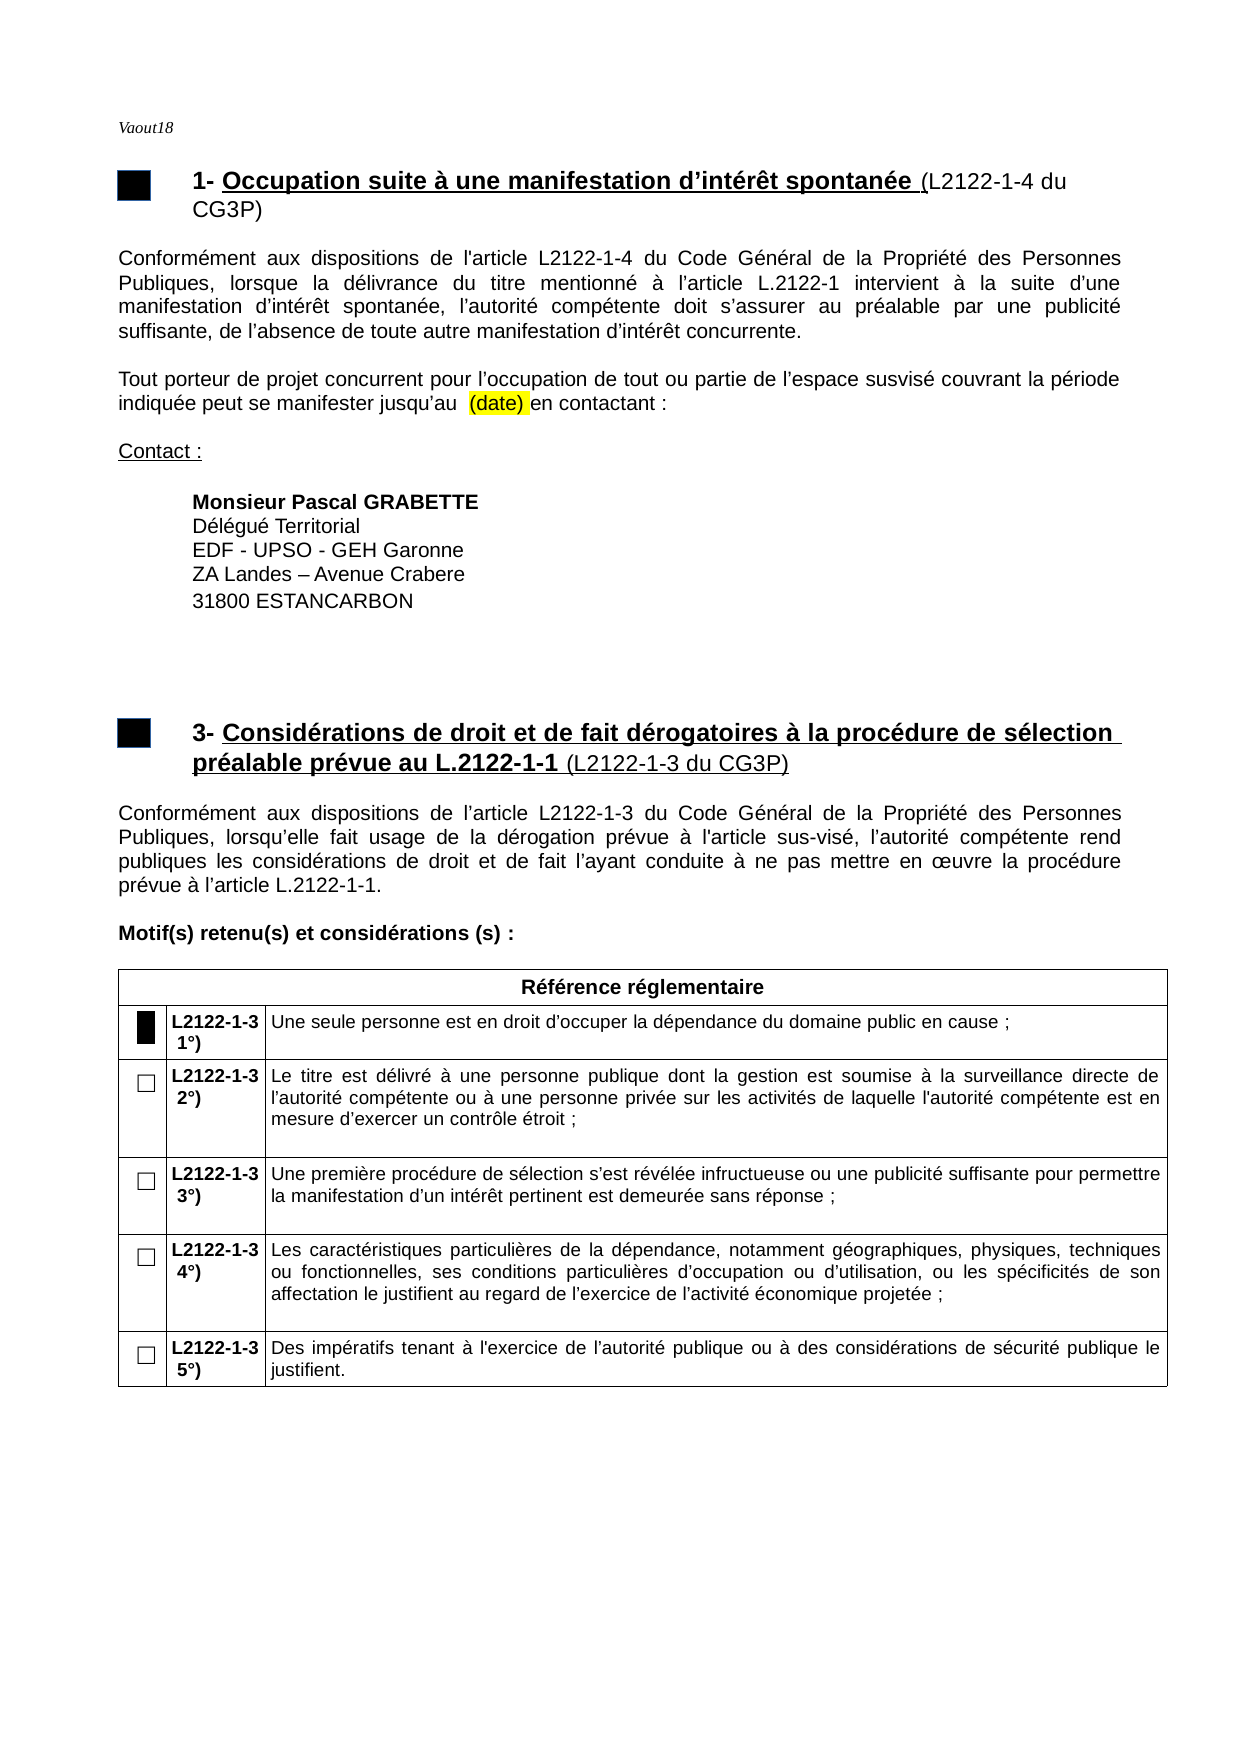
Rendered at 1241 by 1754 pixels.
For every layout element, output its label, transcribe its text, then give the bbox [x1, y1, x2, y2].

text Motif(s) retenu(s) et considérations (s) : [118, 921, 1122, 945]
table_cell Les caractéristiques particulières de la dépendance, notamment géographiques, physiques, techniques ou fonctionnelles, ses conditions particulières d’occupation ou d’utilisation, ou les spécificités de son affectation le justifient au regard de l’exercice de l’activité économique projetée ; [266, 1235, 1167, 1331]
table_cell □ [119, 1332, 166, 1386]
text Contact : [118, 439, 1122, 463]
text 3- Considérations de droit et de fait dérogatoires à la procédure de sélection préalable prévue au L.2122-1-1 (L2122-1-3 du CG3P) [118, 714, 1122, 777]
text 1- Occupation suite à une manifestation d’intérêt spontanée (L2122-1-4 du CG3P) [118, 166, 1122, 222]
table_cell L2122-1-3 3°) [167, 1158, 265, 1233]
table_cell □ [119, 1060, 166, 1157]
text 31800 ESTANCARBON [118, 586, 1122, 613]
table_cell □ [119, 1006, 166, 1059]
table_cell L2122-1-3 5°) [167, 1332, 265, 1386]
text Tout porteur de projet concurrent pour l’occupation de tout ou partie de l’espace susvisé couvrant la période indiquée peut se manifester jusqu’au (date) en contactant : [118, 367, 1122, 415]
table_cell Des impératifs tenant à l'exercice de l’autorité publique ou à des considérations de sécurité publique le justifient. [266, 1332, 1167, 1386]
text Conformément aux dispositions de l'article L2122-1-4 du Code Général de la Propriété des Personnes Publiques, lorsque la délivrance du titre mentionné à l’article L.2122-1 intervient à la suite d’une manifestation d’intérêt spontanée, l’autorité compétente doit s’assurer au préalable par une publicité suffisante, de l’absence de toute autre manifestation d’intérêt concurrente. [118, 246, 1122, 343]
table_cell □ [119, 1158, 166, 1233]
text Délégué Territorial EDF - UPSO - GEH Garonne ZA Landes – Avenue Crabere [118, 514, 1122, 586]
text Conformément aux dispositions de l’article L2122-1-3 du Code Général de la Propriété des Personnes Publiques, lorsqu’elle fait usage de la dérogation prévue à l'article sus-visé, l’autorité compétente rend publiques les considérations de droit et de fait l’ayant conduite à ne pas mettre en œuvre la procédure prévue à l’article L.2122-1-1. [118, 801, 1122, 897]
table_cell L2122-1-3 2°) [167, 1060, 265, 1157]
table_cell Le titre est délivré à une personne publique dont la gestion est soumise à la surveillance directe de l’autorité compétente ou à une personne privée sur les activités de laquelle l'autorité compétente est en mesure d’exercer un contrôle étroit ; [266, 1060, 1167, 1157]
text Monsieur Pascal GRABETTE [118, 490, 1122, 514]
table_cell □ [119, 1235, 166, 1331]
table_cell L2122-1-3 4°) [167, 1235, 265, 1331]
table_cell L2122-1-3 1°) [167, 1006, 265, 1059]
table_header Référence réglementaire [119, 970, 1167, 1005]
table_cell Une première procédure de sélection s’est révélée infructueuse ou une publicité suffisante pour permettre la manifestation d’un intérêt pertinent est demeurée sans réponse ; [266, 1158, 1167, 1233]
table_cell Une seule personne est en droit d’occuper la dépendance du domaine public en cause ; [266, 1006, 1167, 1059]
